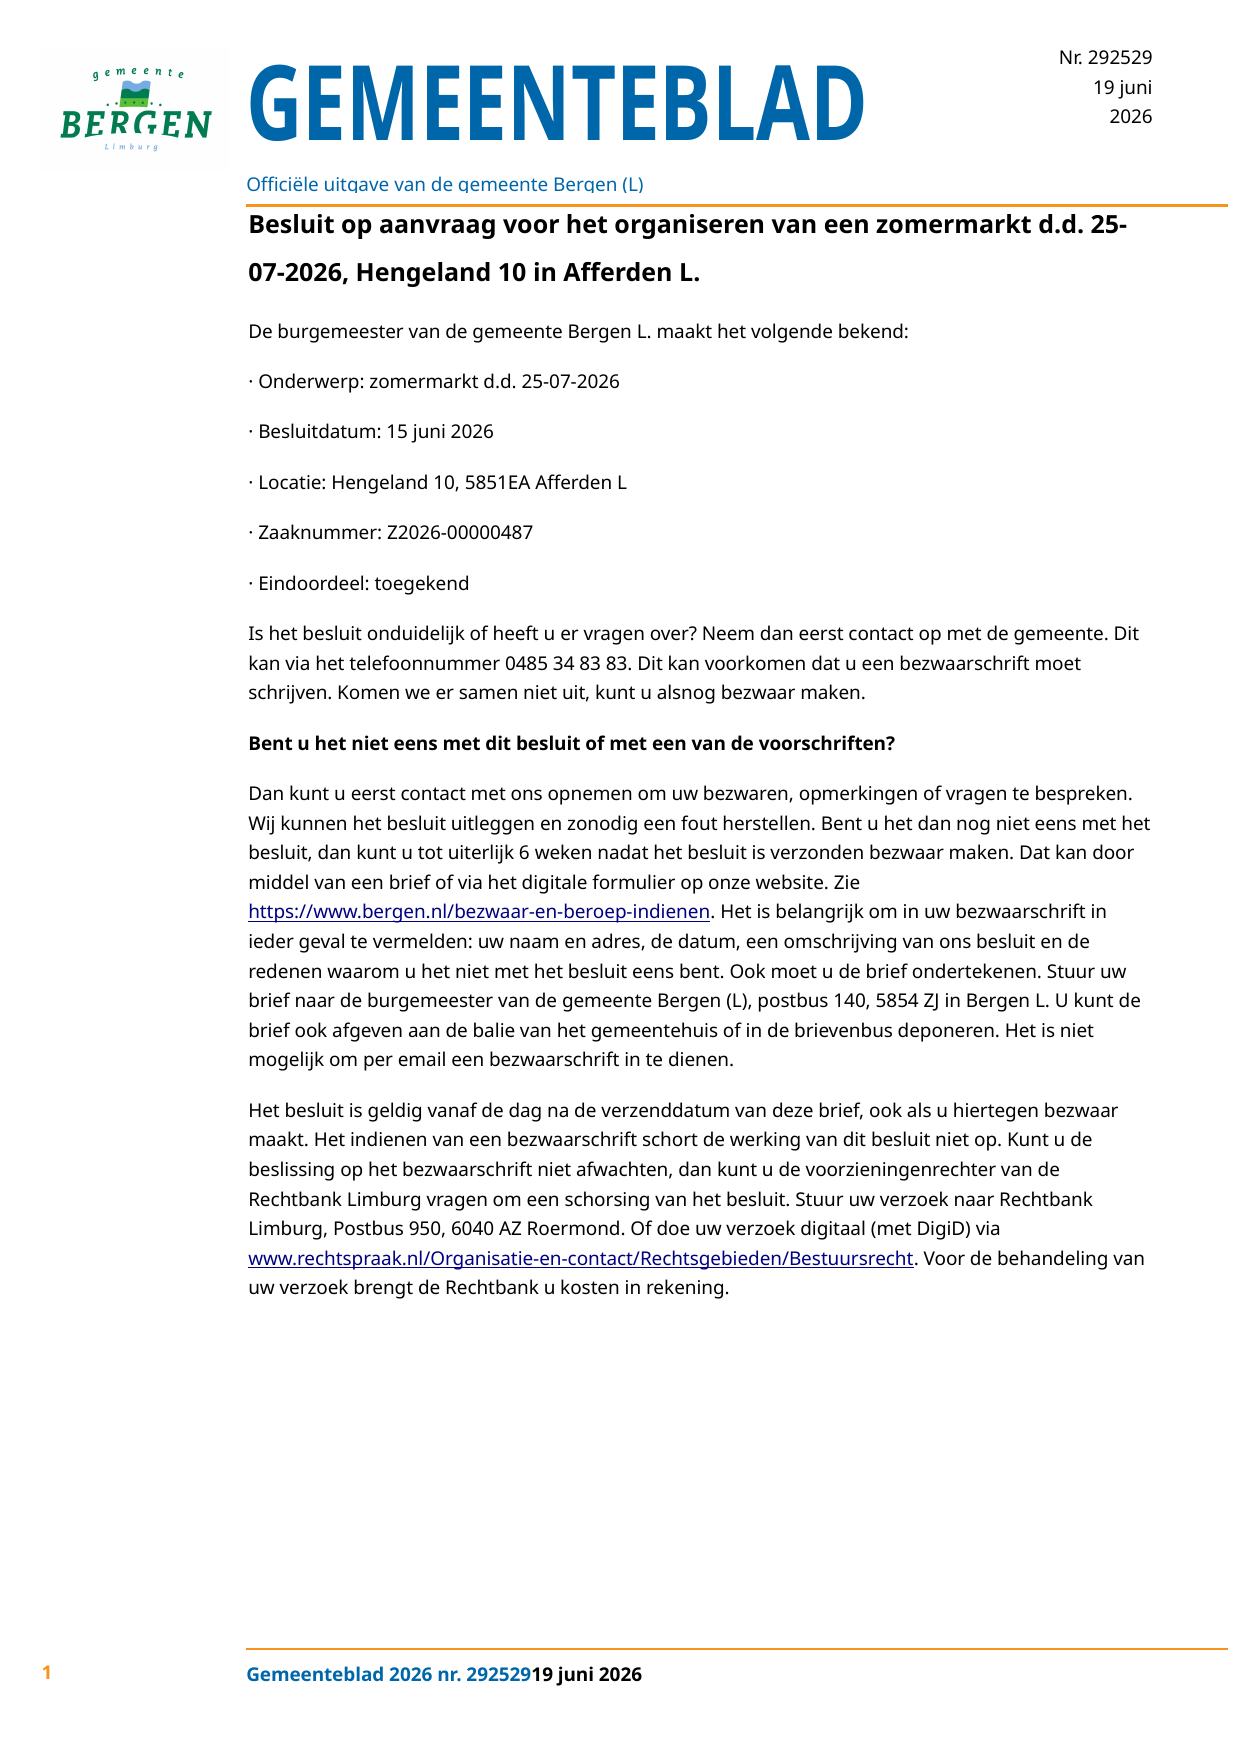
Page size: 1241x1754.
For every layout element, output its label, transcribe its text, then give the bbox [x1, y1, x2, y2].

text De burgemeester van de gemeente Bergen L. maakt het volgende bekend: [248, 318, 1152, 344]
text Is het besluit onduidelijk of heeft u er vragen over? Neem dan eerst contact op met de gemeente. Dit kan via het telefoonnummer 0485 34 83 83. Dit kan voorkomen dat u een bezwaarschrift moet schrijven. Komen we er samen niet uit, kunt u alsnog bezwaar maken. [248, 620, 1152, 705]
text Besluit op aanvraag voor het organiseren van een zomermarkt d.d. 25-07-2026, Hengeland 10 in Afferden L. [248, 207, 1152, 288]
text · Eindoordeel: toegekend [248, 570, 1152, 596]
text Dan kunt u eerst contact met ons opnemen om uw bezwaren, opmerkingen of vragen te bespreken. Wij kunnen het besluit uitleggen en zonodig een fout herstellen. Bent u het dan nog niet eens met het besluit, dan kunt u tot uiterlijk 6 weken nadat het besluit is verzonden bezwaar maken. Dat kan door middel van een brief of via het digitale formulier op onze website. Zie https://www.bergen.nl/bezwaar-en-beroep-indienen. Het is belangrijk om in uw bezwaarschrift in ieder geval te vermelden: uw naam en adres, de datum, een omschrijving van ons besluit en de redenen waarom u het niet met het besluit eens bent. Ook moet u de brief ondertekenen. Stuur uw brief naar de burgemeester van de gemeente Bergen (L), postbus 140, 5854 ZJ in Bergen L. U kunt de brief ook afgeven aan de balie van het gemeentehuis of in de brievenbus deponeren. Het is niet mogelijk om per email een bezwaarschrift in te dienen. [248, 780, 1152, 1072]
text · Zaaknummer: Z2026-00000487 [248, 519, 1152, 545]
text Bent u het niet eens met dit besluit of met een van de voorschriften? [248, 730, 1152, 756]
text · Onderwerp: zomermarkt d.d. 25-07-2026 [248, 368, 1152, 394]
text Het besluit is geldig vanaf de dag na de verzenddatum van deze brief, ook als u hiertegen bezwaar maakt. Het indienen van een bezwaarschrift schort de werking van dit besluit niet op. Kunt u de beslissing op het bezwaarschrift niet afwachten, dan kunt u de voorzieningenrechter van de Rechtbank Limburg vragen om een schorsing van het besluit. Stuur uw verzoek naar Rechtbank Limburg, Postbus 950, 6040 AZ Roermond. Of doe uw verzoek digitaal (met DigiD) via www.rechtspraak.nl/Organisatie-en-contact/Rechtsgebieden/Bestuursrecht. Voor de behandeling van uw verzoek brengt de Rechtbank u kosten in rekening. [248, 1097, 1152, 1300]
picture [41, 47, 231, 172]
text · Locatie: Hengeland 10, 5851EA Afferden L [248, 469, 1152, 495]
text · Besluitdatum: 15 juni 2026 [248, 419, 1152, 444]
